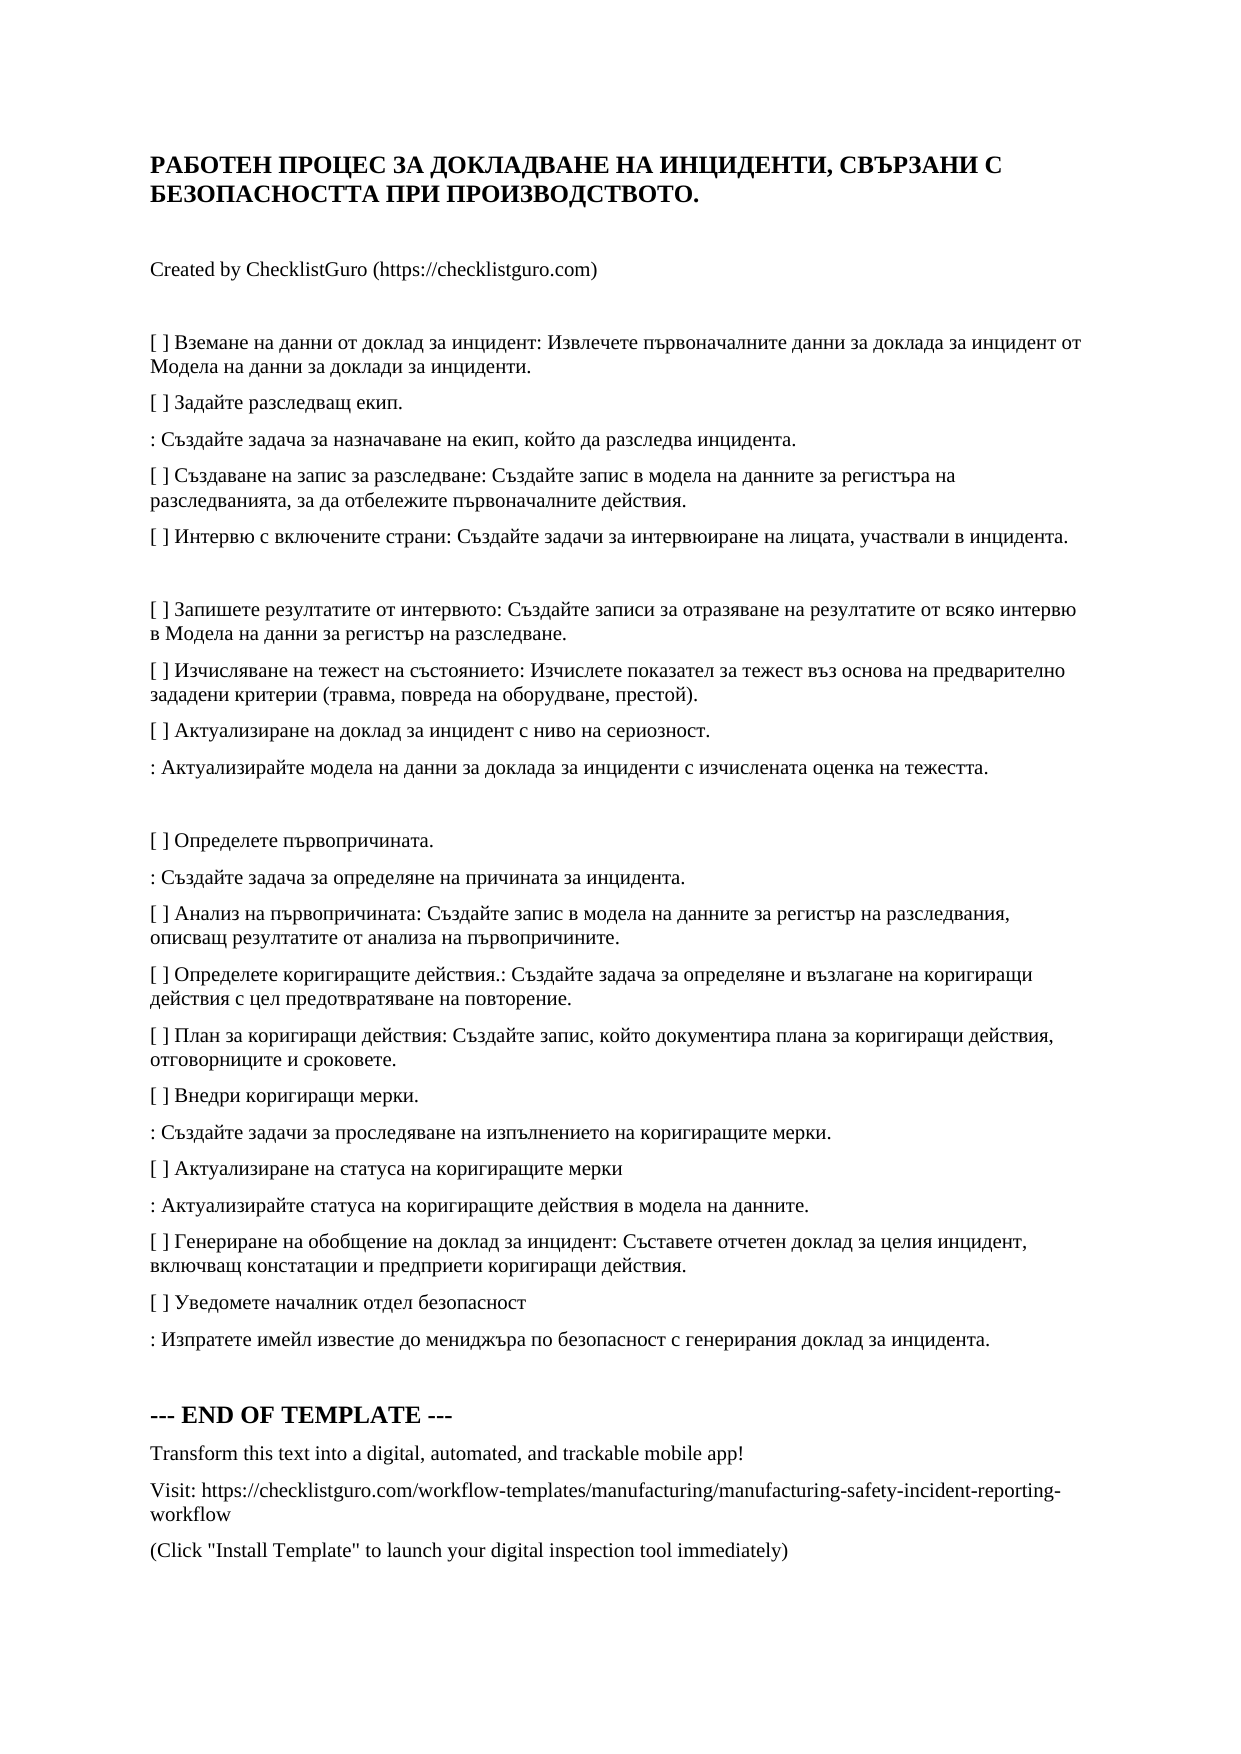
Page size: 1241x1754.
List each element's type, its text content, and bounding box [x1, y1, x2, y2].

text : Актуализирайте модела на данни за доклада за инциденти с изчислената оценка на тежестта. [150, 755, 1090, 779]
text [ ] Уведомете началник отдел безопасност [150, 1290, 1090, 1314]
text [ ] Внедри коригиращи мерки. [150, 1083, 1090, 1107]
text [ ] Актуализиране на доклад за инцидент с ниво на сериозност. [150, 718, 1090, 742]
text [ ] План за коригиращи действия: Създайте запис, който документира плана за коригиращи действия, отговорниците и сроковете. [150, 1022, 1090, 1071]
text [ ] Генериране на обобщение на доклад за инцидент: Съставете отчетен доклад за целия инцидент, включващ констатации и предприети коригиращи действия. [150, 1229, 1090, 1277]
text [ ] Актуализиране на статуса на коригиращите мерки [150, 1156, 1090, 1180]
text [ ] Запишете резултатите от интервюто: Създайте записи за отразяване на резултатите от всяко интервю в Модела на данни за регистър на разследване. [150, 597, 1090, 645]
text [ ] Определете първопричината. [150, 828, 1090, 852]
text [ ] Задайте разследващ екип. [150, 390, 1090, 414]
text Transform this text into a digital, automated, and trackable mobile app! [150, 1441, 1090, 1465]
text : Създайте задача за определяне на причината за инцидента. [150, 865, 1090, 889]
text Created by ChecklistGuro (https://checklistguro.com) [150, 257, 1090, 281]
text [ ] Интервю с включените страни: Създайте задачи за интервюиране на лицата, участвали в инцидента. [150, 524, 1090, 548]
text --- END OF TEMPLATE --- [150, 1400, 1090, 1428]
text [ ] Анализ на първопричината: Създайте запис в модела на данните за регистър на разследвания, описващ резултатите от анализа на първопричините. [150, 901, 1090, 949]
text (Click "Install Template" to launch your digital inspection tool immediately) [150, 1538, 1090, 1562]
text [ ] Вземане на данни от доклад за инцидент: Извлечете първоначалните данни за доклада за инцидент от Модела на данни за доклади за инциденти. [150, 330, 1090, 378]
text : Създайте задачи за проследяване на изпълнението на коригиращите мерки. [150, 1120, 1090, 1144]
text [ ] Определете коригиращите действия.: Създайте задача за определяне и възлагане на коригиращи действия с цел предотвратяване на повторение. [150, 962, 1090, 1010]
text : Актуализирайте статуса на коригиращите действия в модела на данните. [150, 1193, 1090, 1217]
text : Създайте задача за назначаване на екип, който да разследва инцидента. [150, 427, 1090, 451]
text [ ] Създаване на запис за разследване: Създайте запис в модела на данните за регистъра на разследванията, за да отбележите първоначалните действия. [150, 463, 1090, 512]
text Visit: https://checklistguro.com/workflow-templates/manufacturing/manufacturing-safety-incident-reporting-workflow [150, 1477, 1090, 1526]
text [ ] Изчисляване на тежест на състоянието: Изчислете показател за тежест въз основа на предварително зададени критерии (травма, повреда на оборудване, престой). [150, 658, 1090, 706]
text : Изпратете имейл известие до мениджъра по безопасност с генерирания доклад за инцидента. [150, 1327, 1090, 1351]
text РАБОТЕН ПРОЦЕС ЗА ДОКЛАДВАНЕ НА ИНЦИДЕНТИ, СВЪРЗАНИ С БЕЗОПАСНОСТТА ПРИ ПРОИЗВОДСТВОТО. [150, 150, 1090, 207]
